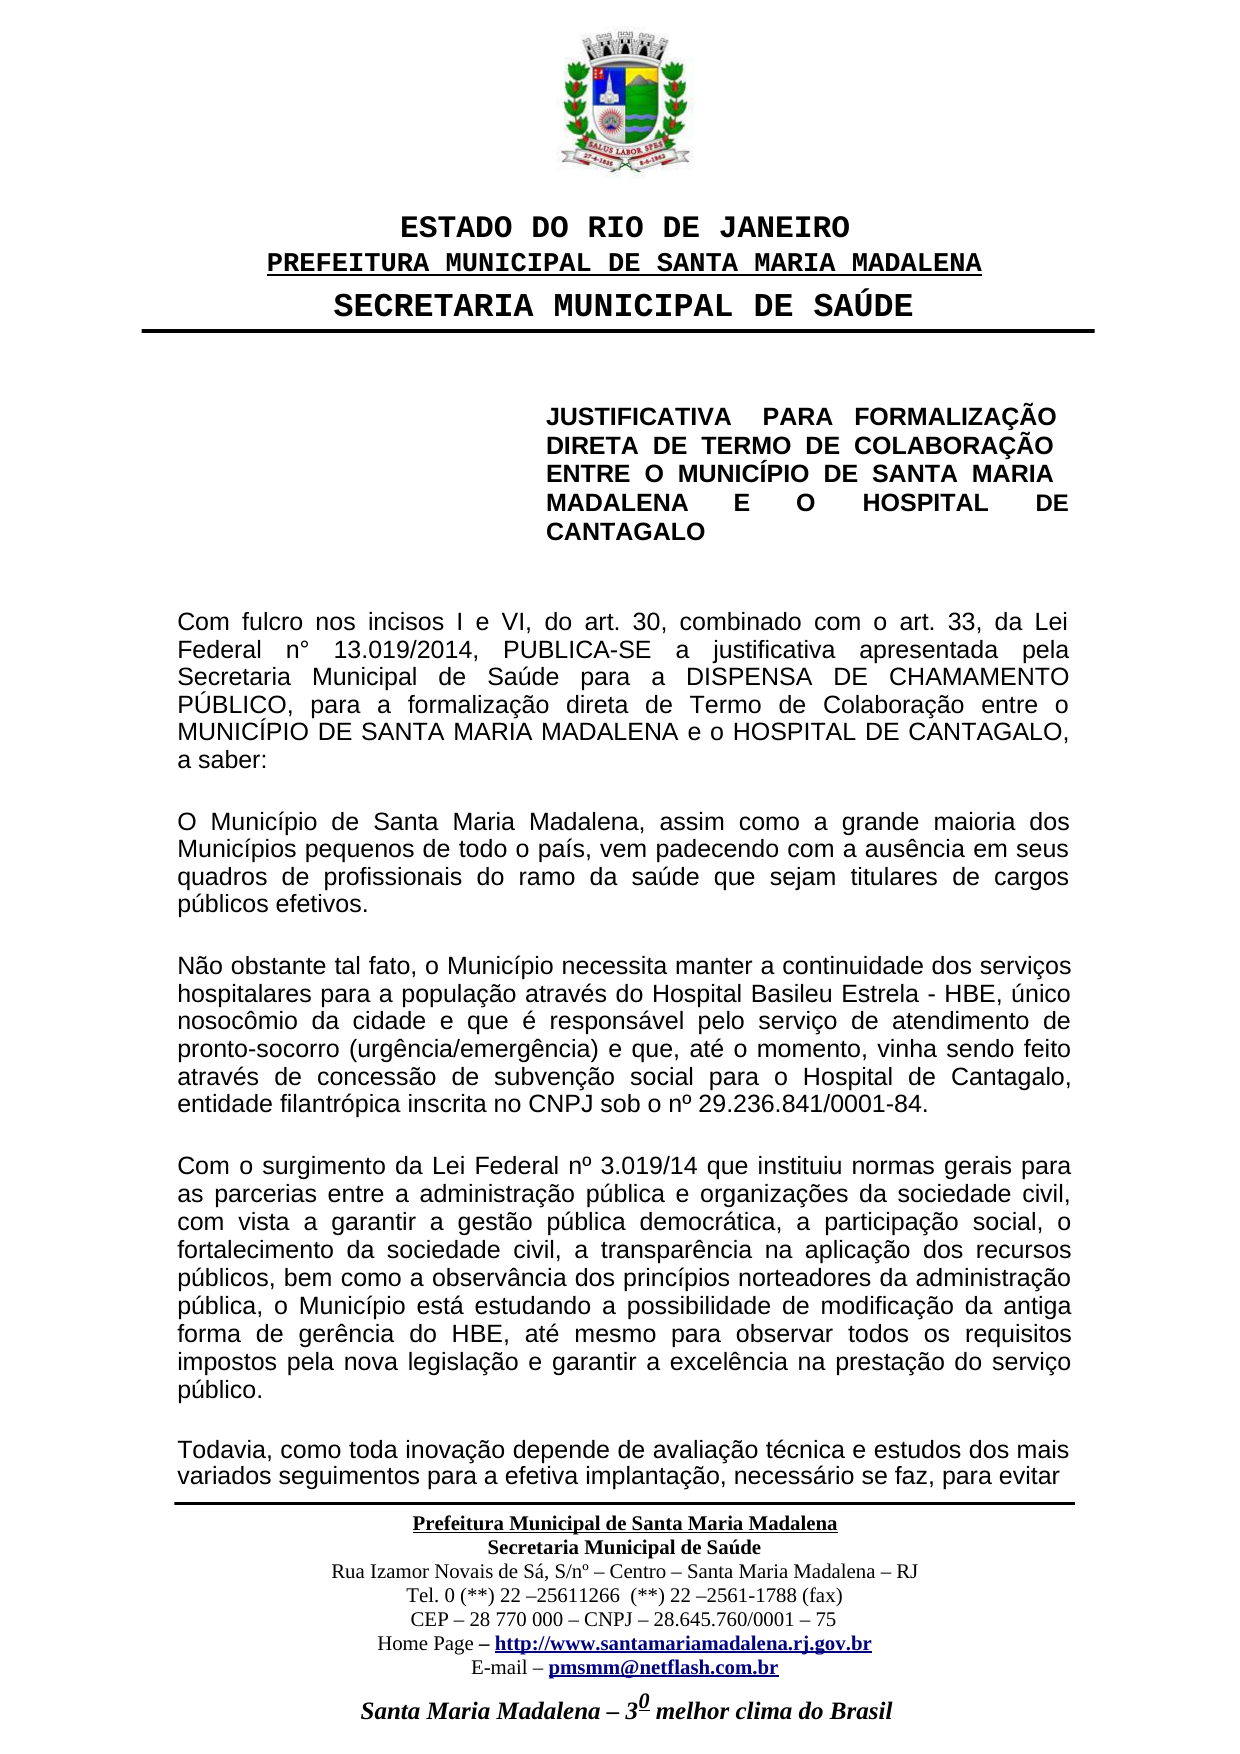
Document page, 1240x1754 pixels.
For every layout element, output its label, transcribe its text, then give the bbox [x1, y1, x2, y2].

text ESTADO DO RIO DE JANEIRO [400, 211, 1073, 247]
text Prefeitura Municipal de Santa Maria Madalena [412, 1512, 1073, 1536]
text JUSTIFICATIVA PARA FORMALIZAÇÃO [546, 402, 1073, 431]
text PREFEITURA MUNICIPAL DE SANTA MARIA MADALENA [267, 247, 1073, 277]
text ENTRE O MUNICÍPIO DE SANTA MARIA [546, 459, 1073, 488]
text Secretaria Municipal de Saúde [487, 1536, 1073, 1559]
text CANTAGALO [546, 517, 1073, 545]
text SECRETARIA MUNICIPAL DE SAÚDE [333, 289, 1073, 327]
text O Município de Santa Maria Madalena, assim como a grande maioria dos Municípios pequenos de todo o país, vem padecendo com a ausência em seus quadros de profissionais do ramo da saúde que sejam titulares de cargos públicos efetivos. [177, 808, 1071, 918]
text DIRETA DE TERMO DE COLABORAÇÃO [546, 431, 1073, 459]
text MADALENA E O HOSPITAL DE [546, 488, 1073, 517]
text Rua Izamor Novais de Sá, S/nº – Centro – Santa Maria Madalena – RJ [331, 1559, 1073, 1583]
text E-mail – pmsmm@netflash.com.br [471, 1655, 1073, 1679]
text Tel. 0 (**) 22 –25611266 (**) 22 –2561-1788 (fax) [406, 1583, 1073, 1607]
text Santa Maria Madalena – 30 melhor clima do Brasil [360, 1688, 1073, 1726]
text Com fulcro nos incisos I e VI, do art. 30, combinado com o art. 33, da Lei Federal n° 13.019/2014, PUBLICA-SE a justificativa apresentada pela Secretaria Municipal de Saúde para a DISPENSA DE CHAMAMENTO PÚBLICO, para a formalização direta de Termo de Colaboração entre o MUNICÍPIO DE SANTA MARIA MADALENA e o HOSPITAL DE CANTAGALO, a saber: [177, 608, 1071, 774]
text Todavia, como toda inovação depende de avaliação técnica e estudos dos mais variados seguimentos para a efetiva implantação, necessário se faz, para evitar [177, 1438, 1071, 1489]
text Com o surgimento da Lei Federal nº 3.019/14 que instituiu normas gerais para as parcerias entre a administração pública e organizações da sociedade civil, com vista a garantir a gestão pública democrática, a participação social, o fortalecimento da sociedade civil, a transparência na aplicação dos recursos públicos, bem como a observância dos princípios norteadores da administração pública, o Município está estudando a possibilidade de modificação da antiga forma de gerência do HBE, até mesmo para observar todos os requisitos impostos pela nova legislação e garantir a excelência na prestação do serviço público. [177, 1152, 1073, 1403]
text Home Page – http://www.santamariamadalena.rj.gov.br [377, 1631, 1073, 1655]
text Não obstante tal fato, o Município necessita manter a continuidade dos serviços hospitalares para a população através do Hospital Basileu Estrela - HBE, único nosocômio da cidade e que é responsável pelo serviço de atendimento de pronto-socorro (urgência/emergência) e que, até o momento, vinha sendo feito através de concessão de subvenção social para o Hospital de Cantagalo, entidade filantrópica inscrita no CNPJ sob o nº 29.236.841/0001-84. [177, 952, 1073, 1118]
text CEP – 28 770 000 – CNPJ – 28.645.760/0001 – 75 [410, 1607, 1073, 1631]
